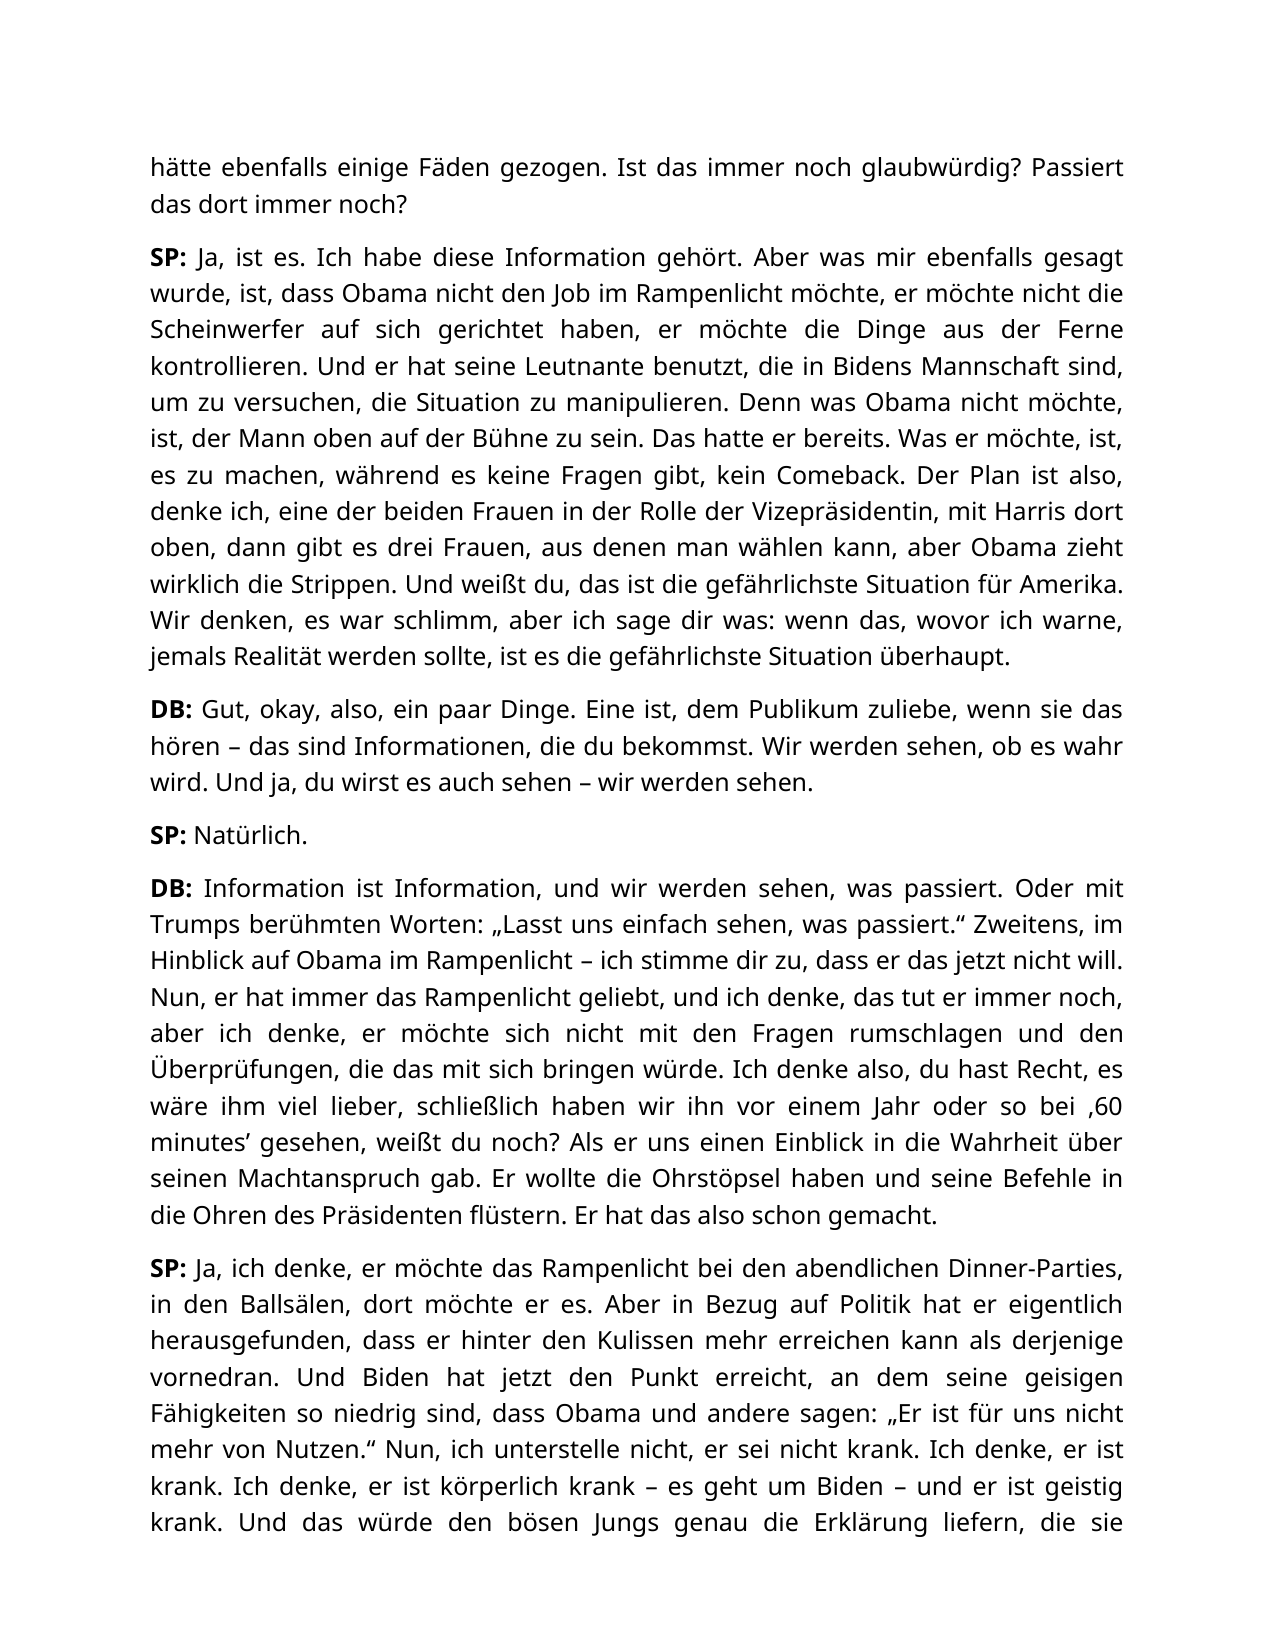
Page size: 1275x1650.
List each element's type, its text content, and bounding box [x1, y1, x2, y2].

text DB: Information ist Information, und wir werden sehen, was passiert. Oder mit Trumps berühmten Worten: „Lasst uns einfach sehen, was passiert.“ Zweitens, im Hinblick auf Obama im Rampenlicht – ich stimme dir zu, dass er das jetzt nicht will. Nun, er hat immer das Rampenlicht geliebt, und ich denke, das tut er immer noch, aber ich denke, er möchte sich nicht mit den Fragen rumschlagen und den Überprüfungen, die das mit sich bringen würde. Ich denke also, du hast Recht, es wäre ihm viel lieber, schließlich haben wir ihn vor einem Jahr oder so bei ‚60 minutes’ gesehen, weißt du noch? Als er uns einen Einblick in die Wahrheit über seinen Machtanspruch gab. Er wollte die Ohrstöpsel haben und seine Befehle in die Ohren des Präsidenten flüstern. Er hat das also schon gemacht. [150, 870, 1125, 1231]
text SP: Natürlich. [150, 817, 1125, 851]
text SP: Ja, ich denke, er möchte das Rampenlicht bei den abendlichen Dinner-Parties, in den Ballsälen, dort möchte er es. Aber in Bezug auf Politik hat er eigentlich herausgefunden, dass er hinter den Kulissen mehr erreichen kann als derjenige vornedran. Und Biden hat jetzt den Punkt erreicht, an dem seine geisigen Fähigkeiten so niedrig sind, dass Obama und andere sagen: „Er ist für uns nicht mehr von Nutzen.“ Nun, ich unterstelle nicht, er sei nicht krank. Ich denke, er ist krank. Ich denke, er ist körperlich krank – es geht um Biden – und er ist geistig krank. Und das würde den bösen Jungs genau die Erklärung liefern, die sie [150, 1250, 1125, 1539]
text DB: Gut, okay, also, ein paar Dinge. Eine ist, dem Publikum zuliebe, wenn sie das hören – das sind Informationen, die du bekommst. Wir werden sehen, ob es wahr wird. Und ja, du wirst es auch sehen – wir werden sehen. [150, 692, 1125, 799]
text hätte ebenfalls einige Fäden gezogen. Ist das immer noch glaubwürdig? Passiert das dort immer noch? [150, 150, 1125, 220]
text SP: Ja, ist es. Ich habe diese Information gehört. Aber was mir ebenfalls gesagt wurde, ist, dass Obama nicht den Job im Rampenlicht möchte, er möchte nicht die Scheinwerfer auf sich gerichtet haben, er möchte die Dinge aus der Ferne kontrollieren. Und er hat seine Leutnante benutzt, die in Bidens Mannschaft sind, um zu versuchen, die Situation zu manipulieren. Denn was Obama nicht möchte, ist, der Mann oben auf der Bühne zu sein. Das hatte er bereits. Was er möchte, ist, es zu machen, während es keine Fragen gibt, kein Comeback. Der Plan ist also, denke ich, eine der beiden Frauen in der Rolle der Vizepräsidentin, mit Harris dort oben, dann gibt es drei Frauen, aus denen man wählen kann, aber Obama zieht wirklich die Strippen. Und weißt du, das ist die gefährlichste Situation für Amerika. Wir denken, es war schlimm, aber ich sage dir was: wenn das, wovor ich warne, jemals Realität werden sollte, ist es die gefährlichste Situation überhaupt. [150, 239, 1125, 673]
